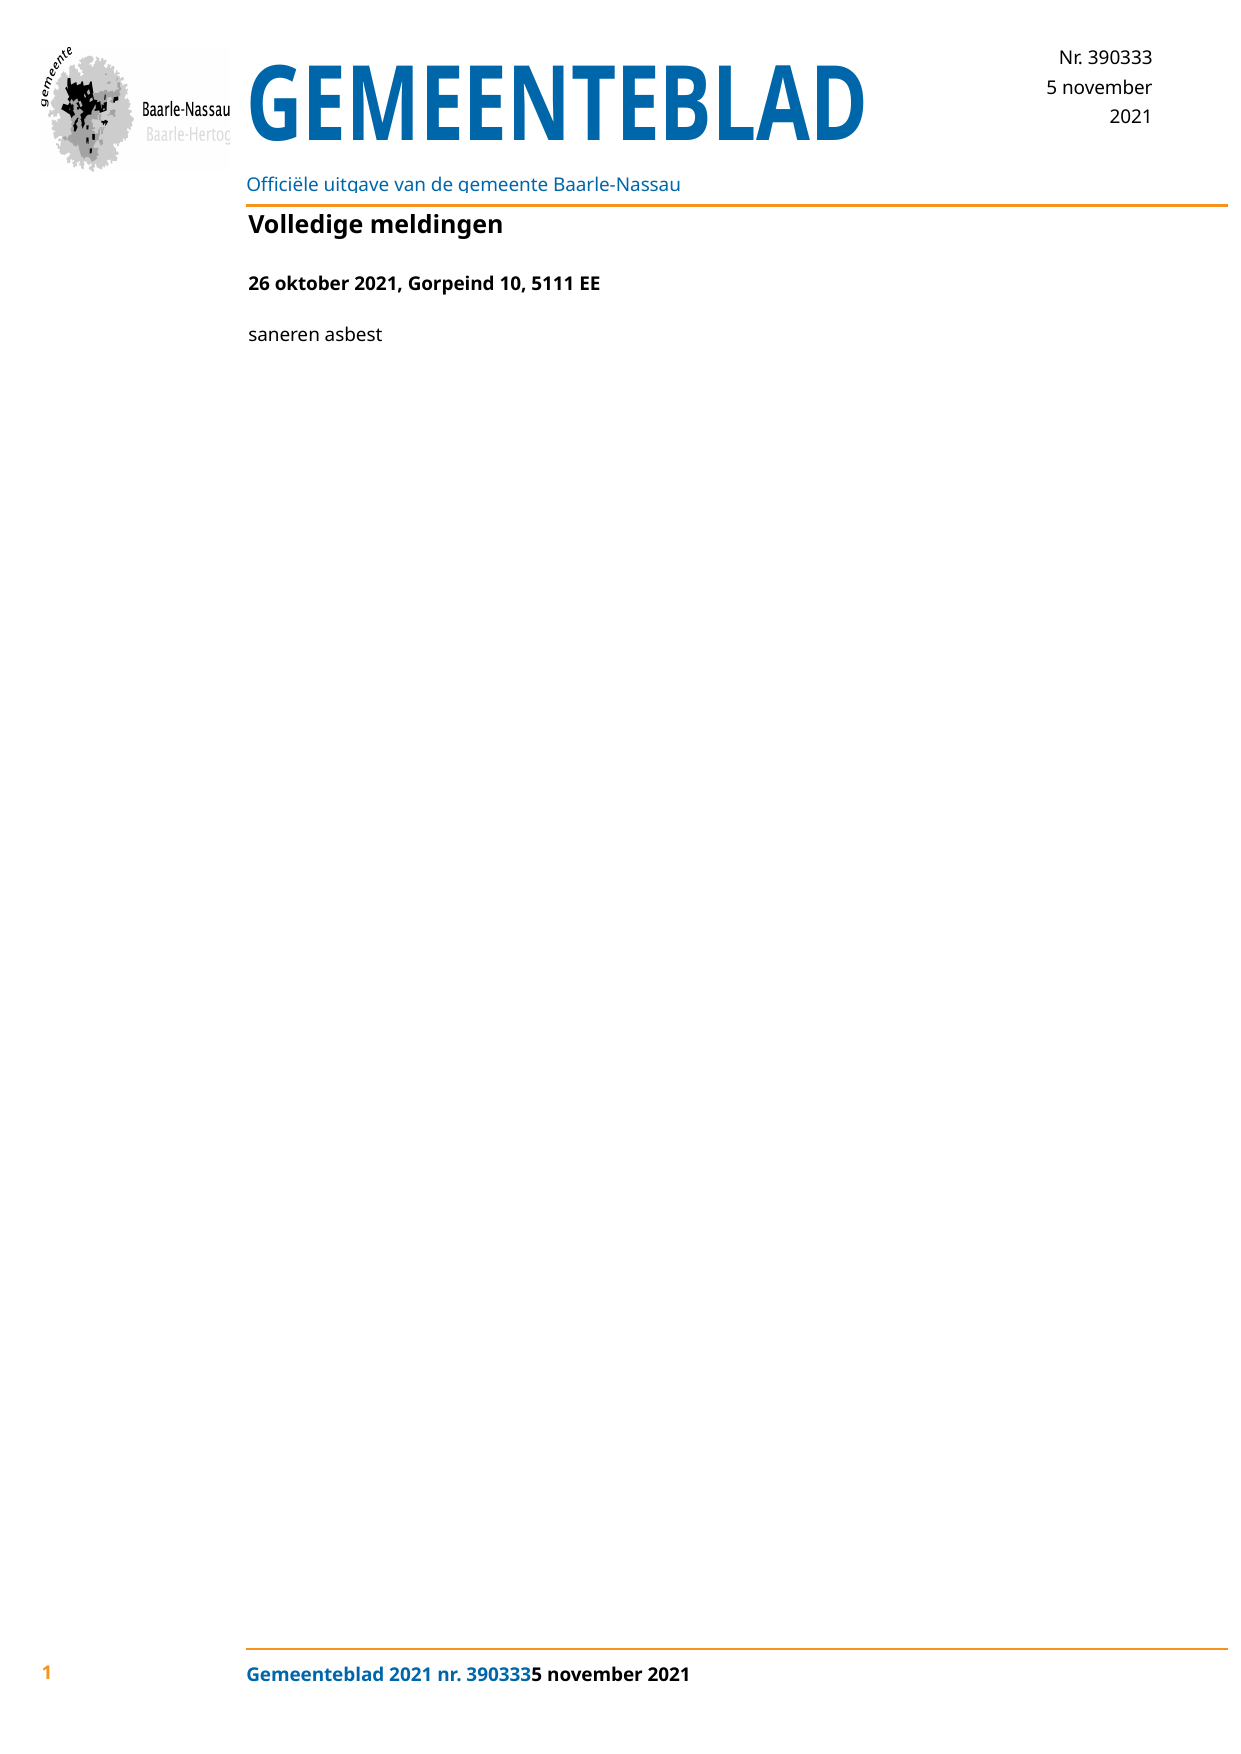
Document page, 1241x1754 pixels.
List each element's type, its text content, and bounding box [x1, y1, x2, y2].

text Volledige meldingen [248, 207, 1152, 241]
text saneren asbest [248, 321, 1152, 346]
picture [41, 47, 231, 172]
text 26 oktober 2021, Gorpeind 10, 5111 EE [248, 270, 1152, 296]
